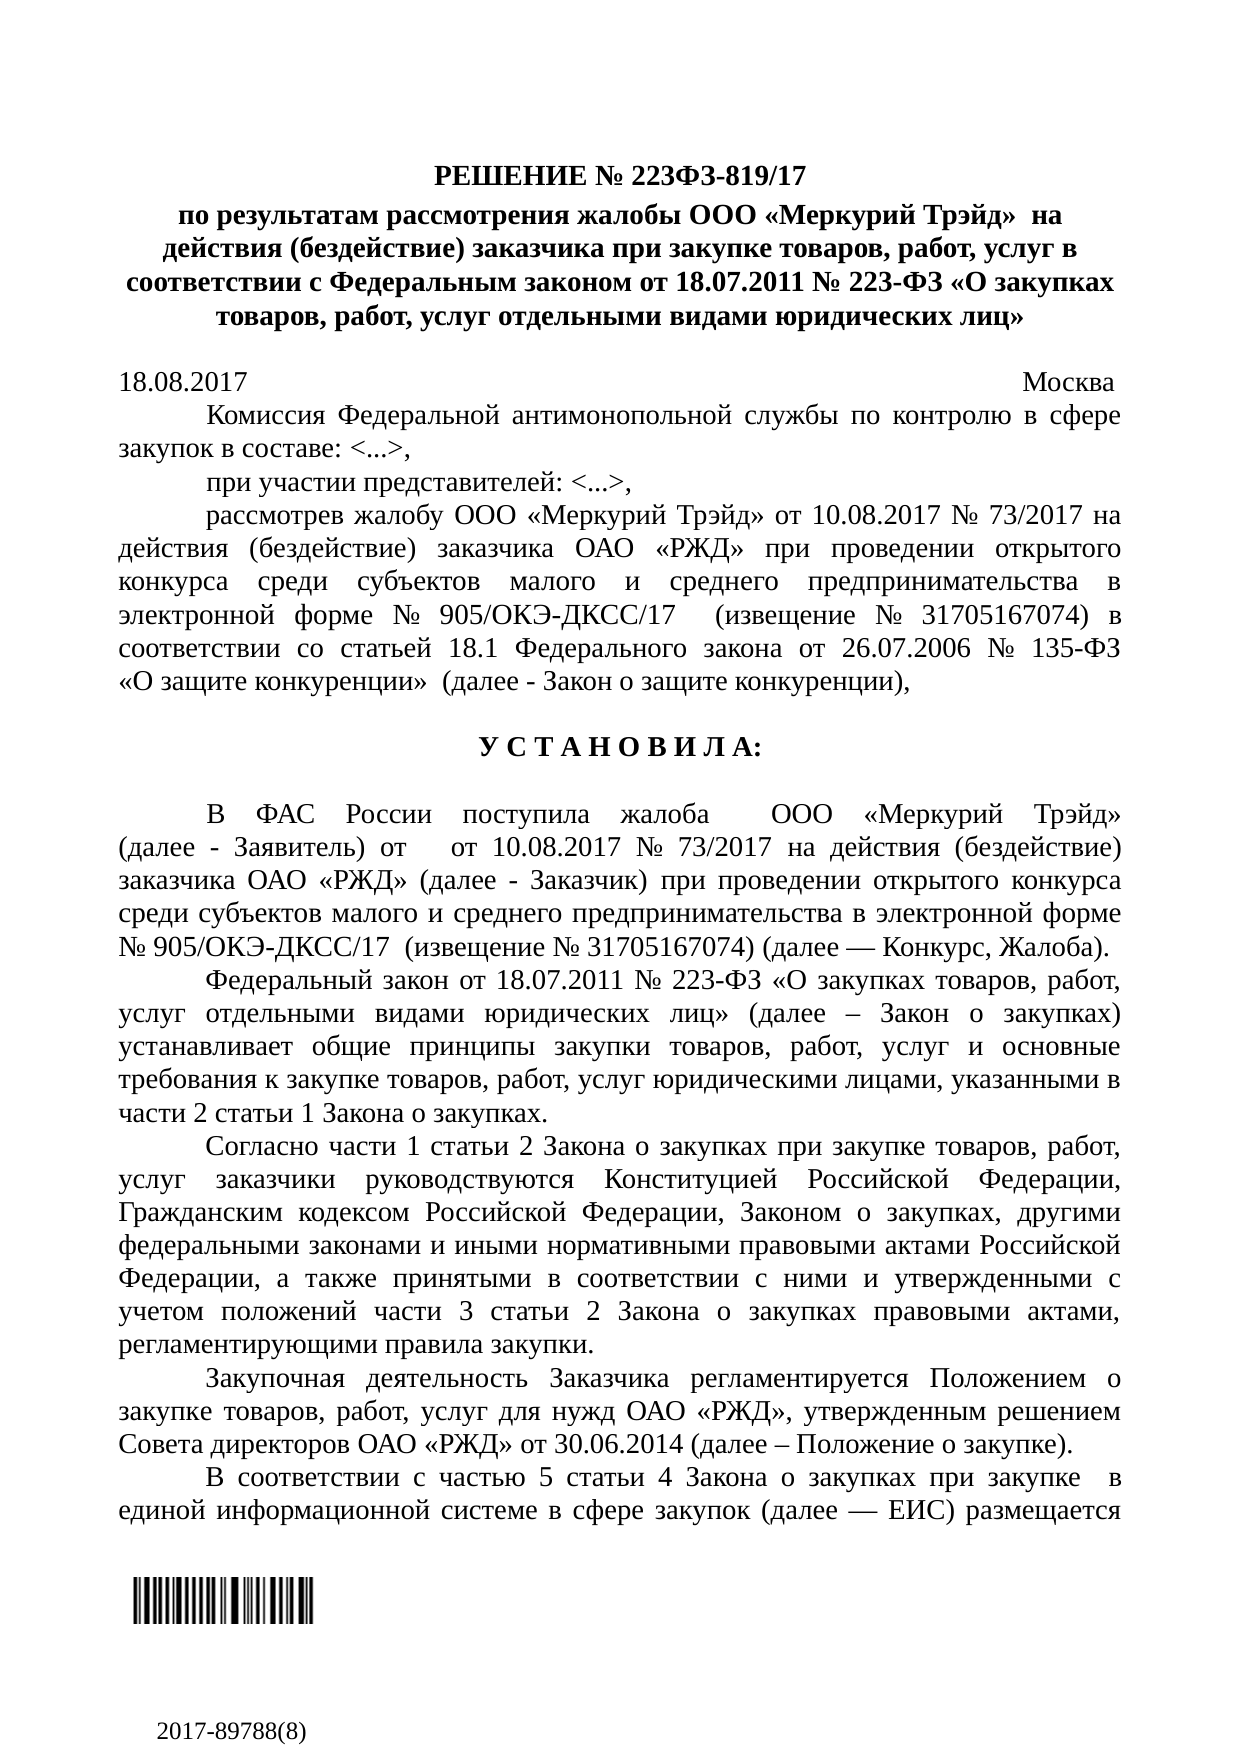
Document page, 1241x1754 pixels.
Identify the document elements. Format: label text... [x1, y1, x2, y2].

text Комиссия Федеральной антимонопольной службы по контролю в сфере закупок в составе: <...>, [118, 398, 1122, 464]
text Закупочная деятельность Заказчика регламентируется Положением о закупке товаров, работ, услуг для нужд ОАО «РЖД», утвержденным решением Совета директоров ОАО «РЖД» от 30.06.2014 (далее – Положение о закупке). [118, 1360, 1122, 1459]
text РЕШЕНИЕ № 223ФЗ-819/17 [118, 158, 1122, 191]
text Федеральный закон от 18.07.2011 № 223-ФЗ «О закупках товаров, работ, услуг отдельными видами юридических лиц» (далее – Закон о закупках) устанавливает общие принципы закупки товаров, работ, услуг и основные требования к закупке товаров, работ, услуг юридическими лицами, указанными в части 2 статьи 1 Закона о закупках. [118, 963, 1122, 1128]
picture [118, 1577, 331, 1624]
text 18.08.2017 Москва [118, 365, 1122, 398]
text У С Т А Н О В И Л А: [118, 730, 1122, 763]
text В ФАС России поступила жалоба ООО «Меркурий Трэйд» (далее - Заявитель) от от 10.08.2017 № 73/2017 на действия (бездействие) заказчика ОАО «РЖД» (далее - Заказчик) при проведении открытого конкурса среди субъектов малого и среднего предпринимательства в электронной форме № 905/ОКЭ-ДКСС/17 (извещение № 31705167074) (далее — Конкурс, Жалоба). [118, 796, 1122, 963]
text В соответствии с частью 5 статьи 4 Закона о закупках при закупке в единой информационной системе в сфере закупок (далее — ЕИС) размещается [118, 1459, 1122, 1526]
text рассмотрев жалобу ООО «Меркурий Трэйд» от 10.08.2017 № 73/2017 на действия (бездействие) заказчика ОАО «РЖД» при проведении открытого конкурса среди субъектов малого и среднего предпринимательства в электронной форме № 905/ОКЭ-ДКСС/17 (извещение № 31705167074) в соответствии со статьей 18.1 Федерального закона от 26.07.2006 № 135-ФЗ «О защите конкуренции» (далее - Закон о защите конкуренции), [118, 497, 1122, 697]
text Согласно части 1 статьи 2 Закона о закупках при закупке товаров, работ, услуг заказчики руководствуются Конституцией Российской Федерации, Гражданским кодексом Российской Федерации, Законом о закупках, другими федеральными законами и иными нормативными правовыми актами Российской Федерации, а также принятыми в соответствии с ними и утвержденными с учетом положений части 3 статьи 2 Закона о закупках правовыми актами, регламентирующими правила закупки. [118, 1128, 1122, 1360]
text по результатам рассмотрения жалобы ООО «Меркурий Трэйд» на действия (бездействие) заказчика при закупке товаров, работ, услуг в соответствии с Федеральным законом от 18.07.2011 № 223-ФЗ «О закупках товаров, работ, услуг отдельными видами юридических лиц» [118, 197, 1122, 331]
text при участии представителей: <...>, [118, 464, 1122, 497]
